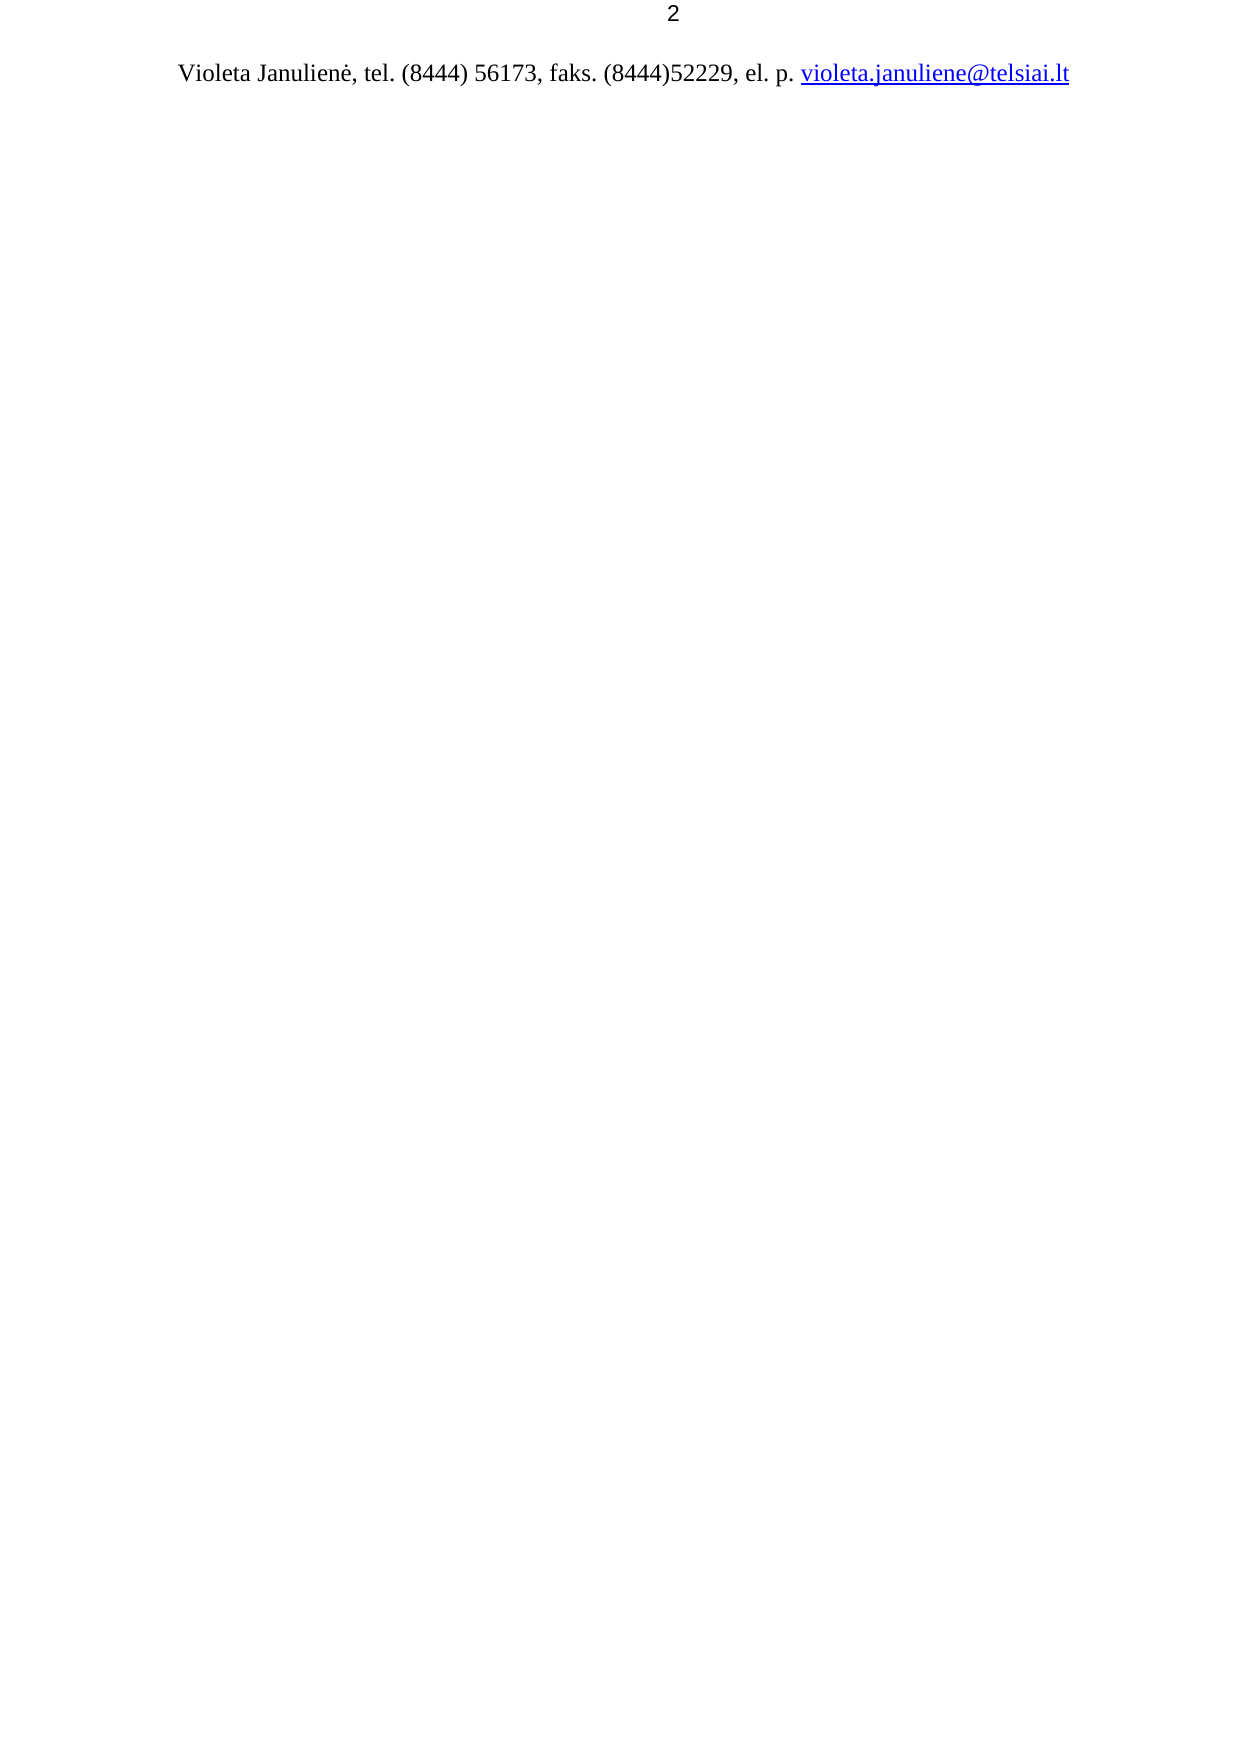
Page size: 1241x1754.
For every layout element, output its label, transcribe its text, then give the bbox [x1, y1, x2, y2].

text Violeta Janulienė, tel. (8444) 56173, faks. (8444)52229, el. p. violeta.januliene@telsiai.lt [177, 58, 1169, 87]
